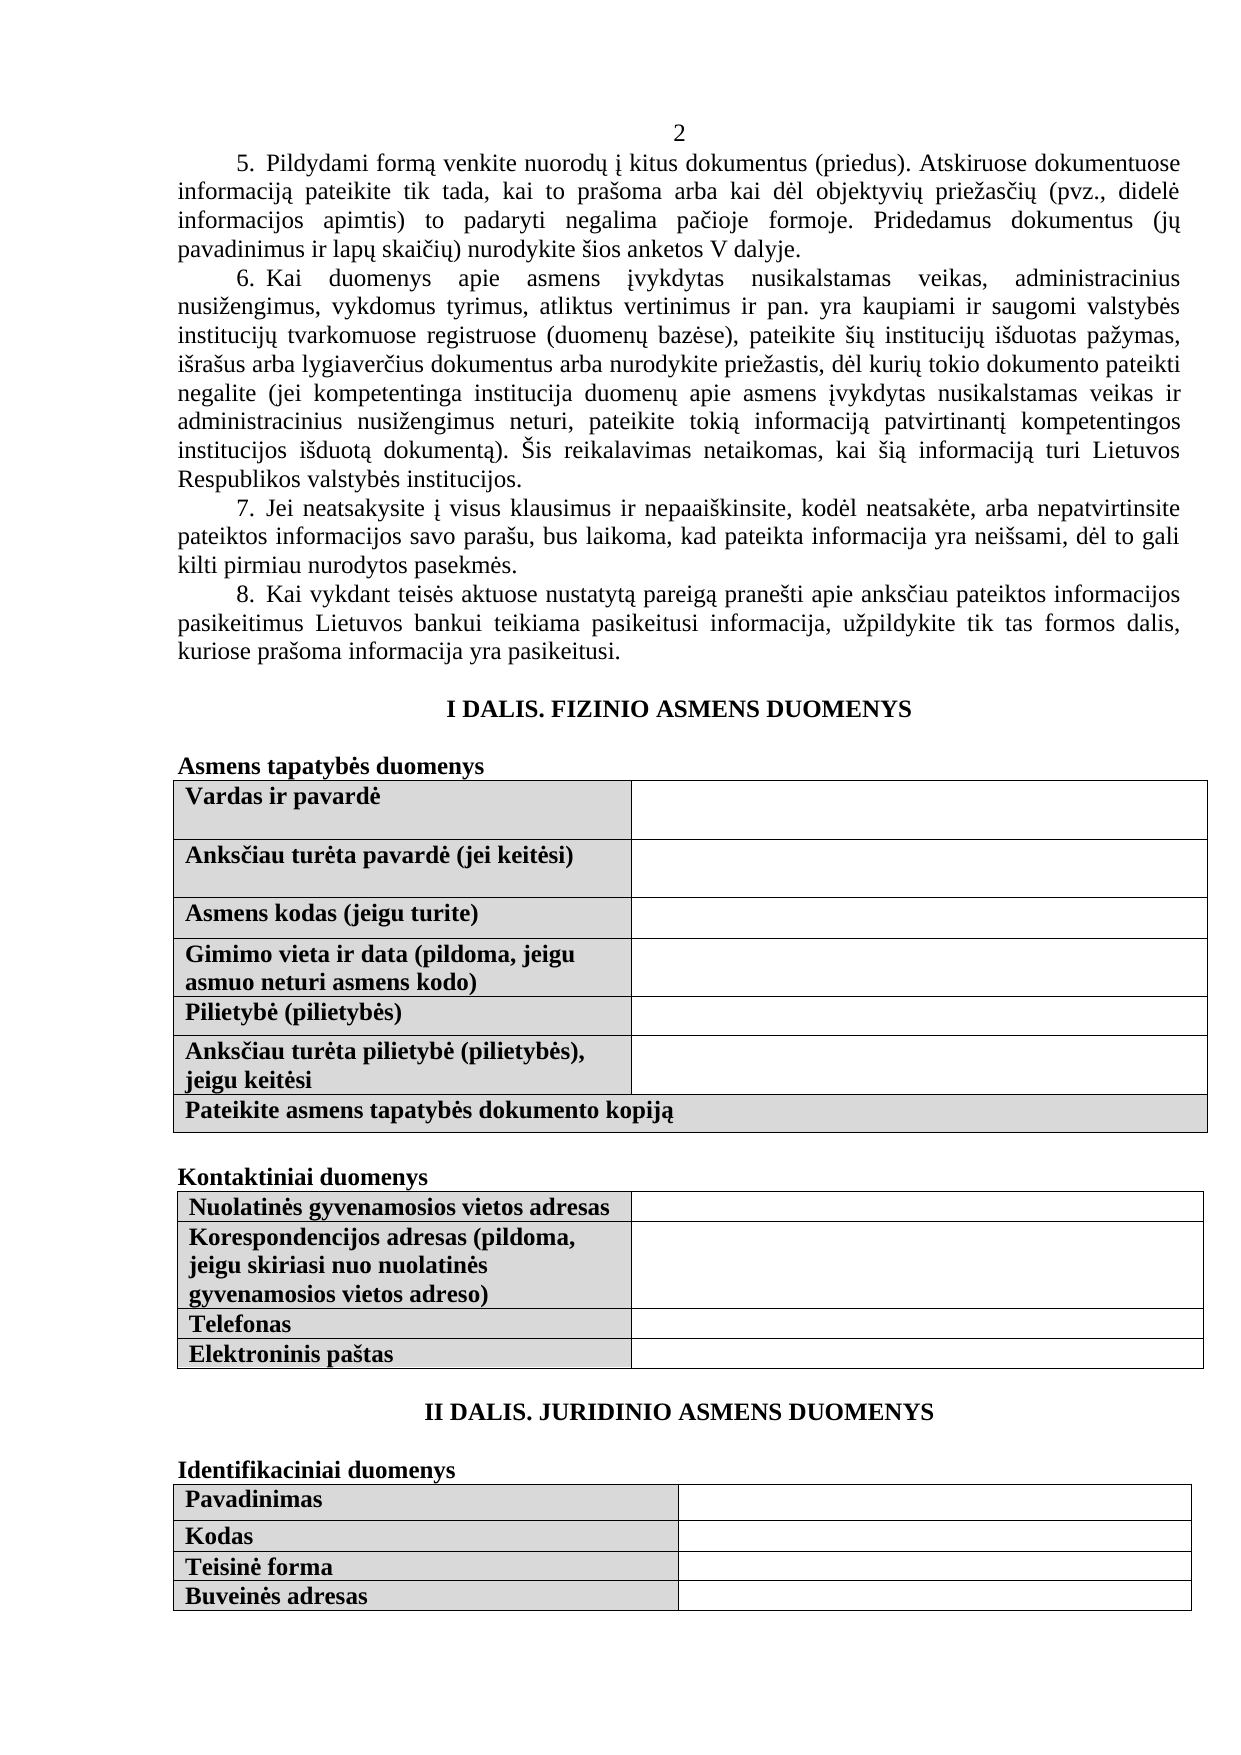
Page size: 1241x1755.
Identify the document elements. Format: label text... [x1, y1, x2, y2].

table_cell [679, 1521, 1191, 1551]
text 7. Jei neatsakysite į visus klausimus ir nepaaiškinsite, kodėl neatsakėte, arba nepatvirtinsite pateiktos informacijos savo parašu, bus laikoma, kad pateikta informacija yra neišsami, dėl to gali kilti pirmiau nurodytos pasekmės. [177, 493, 1181, 579]
table_cell [632, 898, 1207, 938]
text Asmens tapatybės duomenys [177, 751, 1181, 780]
table_cell Elektroninis paštas [178, 1339, 631, 1367]
table_cell Telefonas [178, 1309, 631, 1338]
table_cell Pilietybė (pilietybės) [174, 997, 631, 1035]
table_header Pavadinimas [174, 1485, 678, 1520]
table_header [632, 1192, 1203, 1221]
table_cell Anksčiau turėta pilietybė (pilietybės), jeigu keitėsi [174, 1036, 631, 1094]
table_cell [679, 1552, 1191, 1580]
table_cell Korespondencijos adresas (pildoma, jeigu skiriasi nuo nuolatinės gyvenamosios vietos adreso) [178, 1222, 631, 1308]
table_cell [632, 1309, 1203, 1338]
table_cell [679, 1581, 1191, 1610]
table_header [632, 781, 1207, 839]
text Kontaktiniai duomenys [177, 1162, 1181, 1191]
table_cell Buveinės adresas [174, 1581, 678, 1610]
table_cell [632, 1222, 1203, 1308]
table_cell [632, 939, 1207, 996]
text Identifikaciniai duomenys [177, 1455, 1181, 1483]
text 8. Kai vykdant teisės aktuose nustatytą pareigą pranešti apie anksčiau pateiktos informacijos pasikeitimus Lietuvos bankui teikiama pasikeitusi informacija, užpildykite tik tas formos dalis, kuriose prašoma informacija yra pasikeitusi. [177, 579, 1181, 665]
text 6. Kai duomenys apie asmens įvykdytas nusikalstamas veikas, administracinius nusižengimus, vykdomus tyrimus, atliktus vertinimus ir pan. yra kaupiami ir saugomi valstybės institucijų tvarkomuose registruose (duomenų bazėse), pateikite šių institucijų išduotas pažymas, išrašus arba lygiaverčius dokumentus arba nurodykite priežastis, dėl kurių tokio dokumento pateikti negalite (jei kompetentinga institucija duomenų apie asmens įvykdytas nusikalstamas veikas ir administracinius nusižengimus neturi, pateikite tokią informaciją patvirtinantį kompetentingos institucijos išduotą dokumentą). Šis reikalavimas netaikomas, kai šią informaciją turi Lietuvos Respublikos valstybės institucijos. [177, 263, 1181, 493]
table_cell Kodas [174, 1521, 678, 1551]
table_header [679, 1485, 1191, 1520]
table_cell [632, 997, 1207, 1035]
text I DALIS. FIZINIO ASMENS DUOMENYS [177, 694, 1181, 723]
text 5. Pildydami formą venkite nuorodų į kitus dokumentus (priedus). Atskiruose dokumentuose informaciją pateikite tik tada, kai to prašoma arba kai dėl objektyvių priežasčių (pvz., didelė informacijos apimtis) to padaryti negalima pačioje formoje. Pridedamus dokumentus (jų pavadinimus ir lapų skaičių) nurodykite šios anketos V dalyje. [177, 148, 1181, 263]
table_cell [632, 1036, 1207, 1094]
table_cell Anksčiau turėta pavardė (jei keitėsi) [174, 840, 631, 897]
table_header Vardas ir pavardė [174, 781, 631, 839]
table_header Nuolatinės gyvenamosios vietos adresas [178, 1192, 631, 1221]
table_cell Teisinė forma [174, 1552, 678, 1580]
table_cell [632, 1339, 1203, 1367]
table_cell [632, 840, 1207, 897]
table_cell Pateikite asmens tapatybės dokumento kopiją [174, 1095, 1207, 1132]
text II DALIS. JURIDINIO ASMENS DUOMENYS [177, 1397, 1181, 1426]
table_cell Gimimo vieta ir data (pildoma, jeigu asmuo neturi asmens kodo) [174, 939, 631, 996]
table_cell Asmens kodas (jeigu turite) [174, 898, 631, 938]
